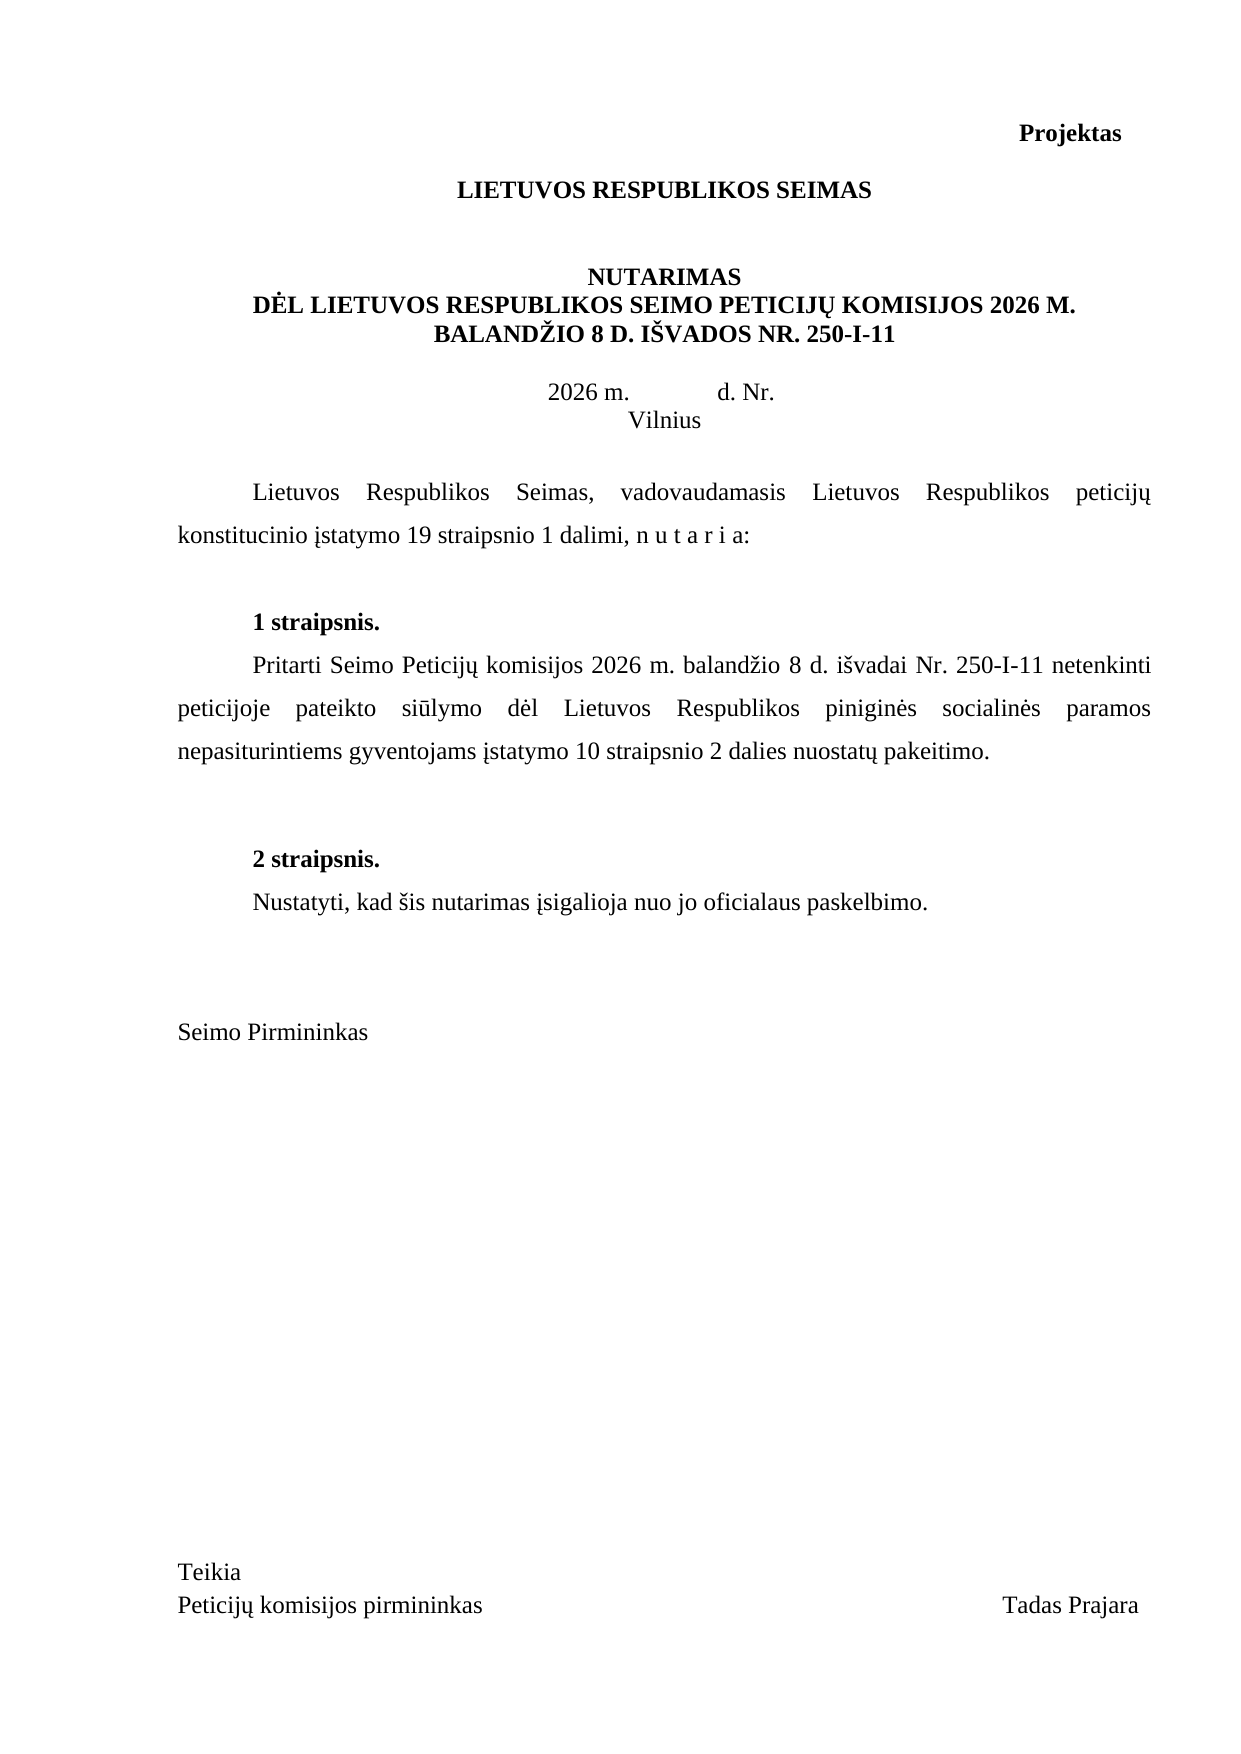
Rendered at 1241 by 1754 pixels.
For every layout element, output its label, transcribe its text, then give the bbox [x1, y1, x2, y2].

text Peticijų komisijos pirmininkas Tadas Prajara [177, 1590, 1152, 1619]
text Seimo Pirmininkas [177, 1017, 1152, 1045]
text Projektas [1019, 118, 1152, 147]
text 1 straipsnis. [177, 607, 1152, 636]
text DĖL LIETUVOS RESPUBLIKOS SEIMO PETICIJŲ KOMISIJOS 2026 M. BALANDŽIO 8 D. IŠVADOS NR. 250-I-11 [177, 291, 1152, 348]
text 2 straipsnis. [177, 844, 1152, 873]
text NUTARIMAS [177, 262, 1152, 291]
text Teikia [177, 1557, 1152, 1586]
text Nustatyti, kad šis nutarimas įsigalioja nuo jo oficialaus paskelbimo. [177, 887, 1152, 916]
text LIETUVOS RESPUBLIKOS SEIMAS [177, 176, 1152, 204]
text Vilnius [177, 406, 1152, 434]
text Lietuvos Respublikos Seimas, vadovaudamasis Lietuvos Respublikos peticijų konstitucinio įstatymo 19 straipsnio 1 dalimi, nutaria: [177, 477, 1152, 549]
text Pritarti Seimo Peticijų komisijos 2026 m. balandžio 8 d. išvadai Nr. 250-I-11 netenkinti peticijoje pateikto siūlymo dėl Lietuvos Respublikos piniginės socialinės paramos nepasiturintiems gyventojams įstatymo 10 straipsnio 2 dalies nuostatų pakeitimo. [177, 650, 1152, 765]
text 2026 m. d. Nr. [177, 377, 1152, 406]
